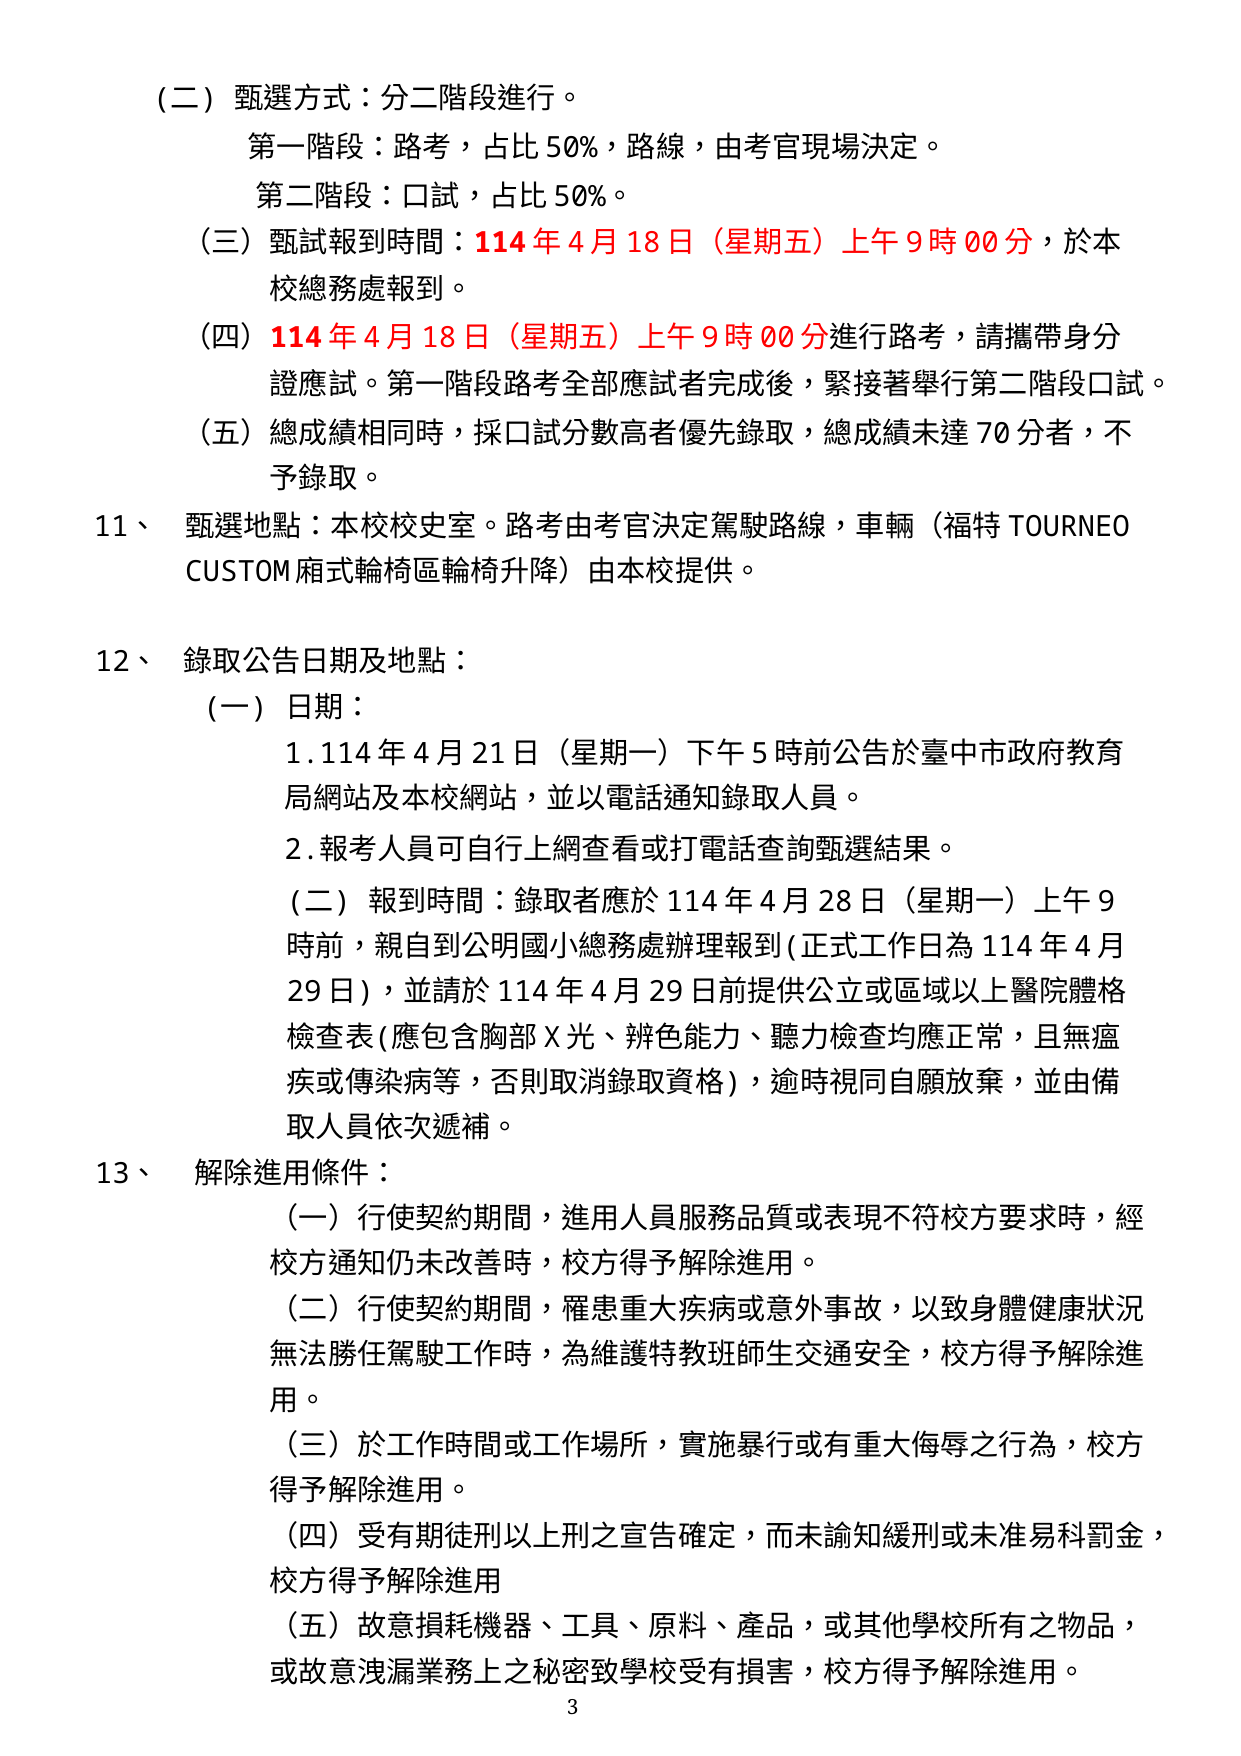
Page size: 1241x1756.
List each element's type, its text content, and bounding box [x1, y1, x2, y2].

text （五）故意損耗機器、工具、原料、產品，或其他學校所有之物品，或故意洩漏業務上之秘密致學校受有損害，校方得予解除進用。 [269, 1603, 1146, 1691]
text （一）行使契約期間，進用人員服務品質或表現不符校方要求時，經校方通知仍未改善時，校方得予解除進用。 [269, 1195, 1146, 1282]
text (二) 甄選方式：分二階段進行。 [94, 75, 1146, 117]
text （四）受有期徒刑以上刑之宣告確定，而未諭知緩刑或未准易科罰金，校方得予解除進用 [269, 1512, 1146, 1600]
text （五）總成績相同時，採口試分數高者優先錄取，總成績未達70分者，不予錄取。 [182, 409, 1146, 497]
text 第二階段：口試，占比50%。 [95, 173, 1146, 215]
list 甄選地點：本校校史室。路考由考官決定駕駛路線，車輛（福特TOURNEO CUSTOM廂式輪椅區輪椅升降）由本校提供。 [93, 502, 1146, 590]
text （四）114年4月18日（星期五）上午9時00分進行路考，請攜帶身分證應試。第一階段路考全部應試者完成後，緊接著舉行第二階段口試。 [182, 314, 1146, 403]
list 解除進用條件： [94, 1149, 1146, 1192]
text 2.報考人員可自行上網查看或打電話查詢甄選結果。 [284, 826, 1146, 868]
text 第一階段：路考，占比50%，路線，由考官現場決定。 [107, 124, 1103, 166]
text (二) 報到時間：錄取者應於114年4月28日（星期一）上午9時前，親自到公明國小總務處辦理報到(正式工作日為114年4月29日)，並請於114年4月29日前提供公立或區域以上醫院體格檢查表(應包含胸部X光、辨色能力、聽力檢查均應正常，且無瘟疾或傳染病等，否則取消錄取資格)，逾時視同自願放棄，並由備取人員依次遞補。 [286, 877, 1146, 1146]
text 1.114年4月21日（星期一）下午5時前公告於臺中市政府教育局網站及本校網站，並以電話通知錄取人員。 [284, 729, 1146, 817]
text （二）行使契約期間，罹患重大疾病或意外事故，以致身體健康狀況無法勝任駕駛工作時，為維護特教班師生交通安全，校方得予解除進用。 [269, 1286, 1146, 1418]
list 錄取公告日期及地點： [94, 638, 1146, 680]
text (一) 日期： [203, 684, 1146, 726]
text （三）於工作時間或工作場所，實施暴行或有重大侮辱之行為，校方得予解除進用。 [269, 1422, 1146, 1509]
text （三）甄試報到時間：114年4月18日（星期五）上午9時00分，於本校總務處報到。 [182, 219, 1146, 307]
